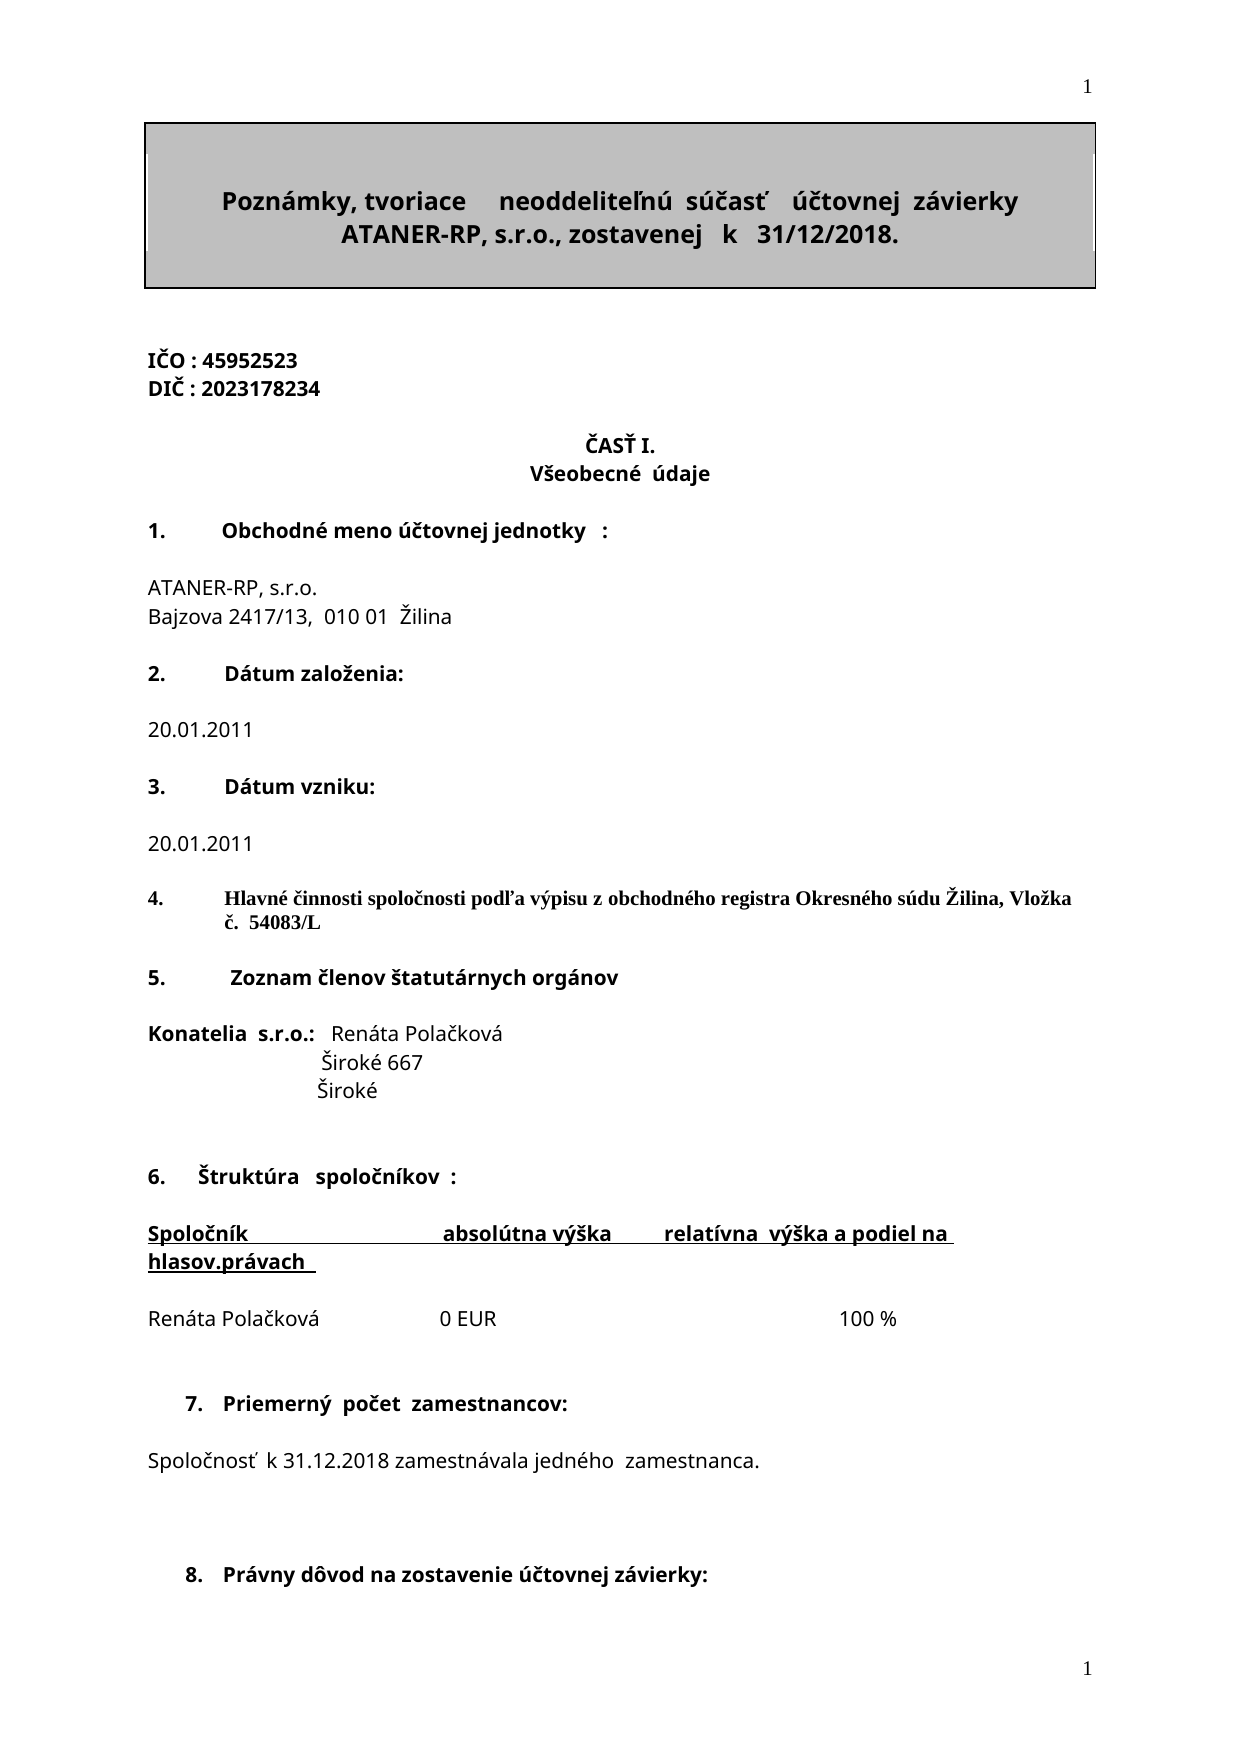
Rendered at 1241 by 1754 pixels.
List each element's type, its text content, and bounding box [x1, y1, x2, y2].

text č. 54083/L [224, 910, 1093, 934]
text 6. Štruktúra spoločníkov : [148, 1162, 1093, 1190]
text IČO : 45952523 [148, 346, 1093, 374]
text DIČ : 2023178234 [148, 374, 1093, 403]
text 20.01.2011 [148, 716, 1093, 744]
text Široké 667 [148, 1048, 1093, 1076]
text ATANER-RP, s.r.o., zostavenej k 31/12/2018. [148, 217, 1093, 248]
text 1. Obchodné meno účtovnej jednotky : [148, 516, 1093, 545]
text Poznámky, tvoriace neoddeliteľnú súčasť účtovnej závierky [148, 183, 1093, 217]
text Konatelia s.r.o.: Renáta Polačková [148, 1019, 1093, 1048]
text ČASŤ I. [148, 431, 1093, 459]
text 5. Zoznam členov štatutárnych orgánov [148, 963, 1093, 991]
subtitle Spoločník absolútna výška relatívna výška a podiel na hlasov.právach [148, 1219, 1093, 1276]
list Právny dôvod na zostavenie účtovnej závierky: [185, 1560, 1093, 1588]
list Dátum vzniku: [148, 772, 1093, 801]
text Všeobecné údaje [148, 459, 1093, 488]
text Bajzova 2417/13, 010 01 Žilina [148, 602, 1093, 630]
text Spoločnosť k 31.12.2018 zamestnávala jedného zamestnanca. [148, 1446, 1093, 1474]
text 20.01.2011 [148, 829, 1093, 858]
list Priemerný počet zamestnancov: [185, 1389, 1093, 1418]
text ATANER-RP, s.r.o. [148, 573, 1093, 602]
list Dátum založenia: [148, 659, 1093, 687]
text Renáta Polačková 0 EUR 100 % [148, 1304, 1093, 1332]
text Široké [295, 1076, 1093, 1105]
list Hlavné činnosti spoločnosti podľa výpisu z obchodného registra Okresného súdu Žilina, Vložka [148, 886, 1093, 910]
